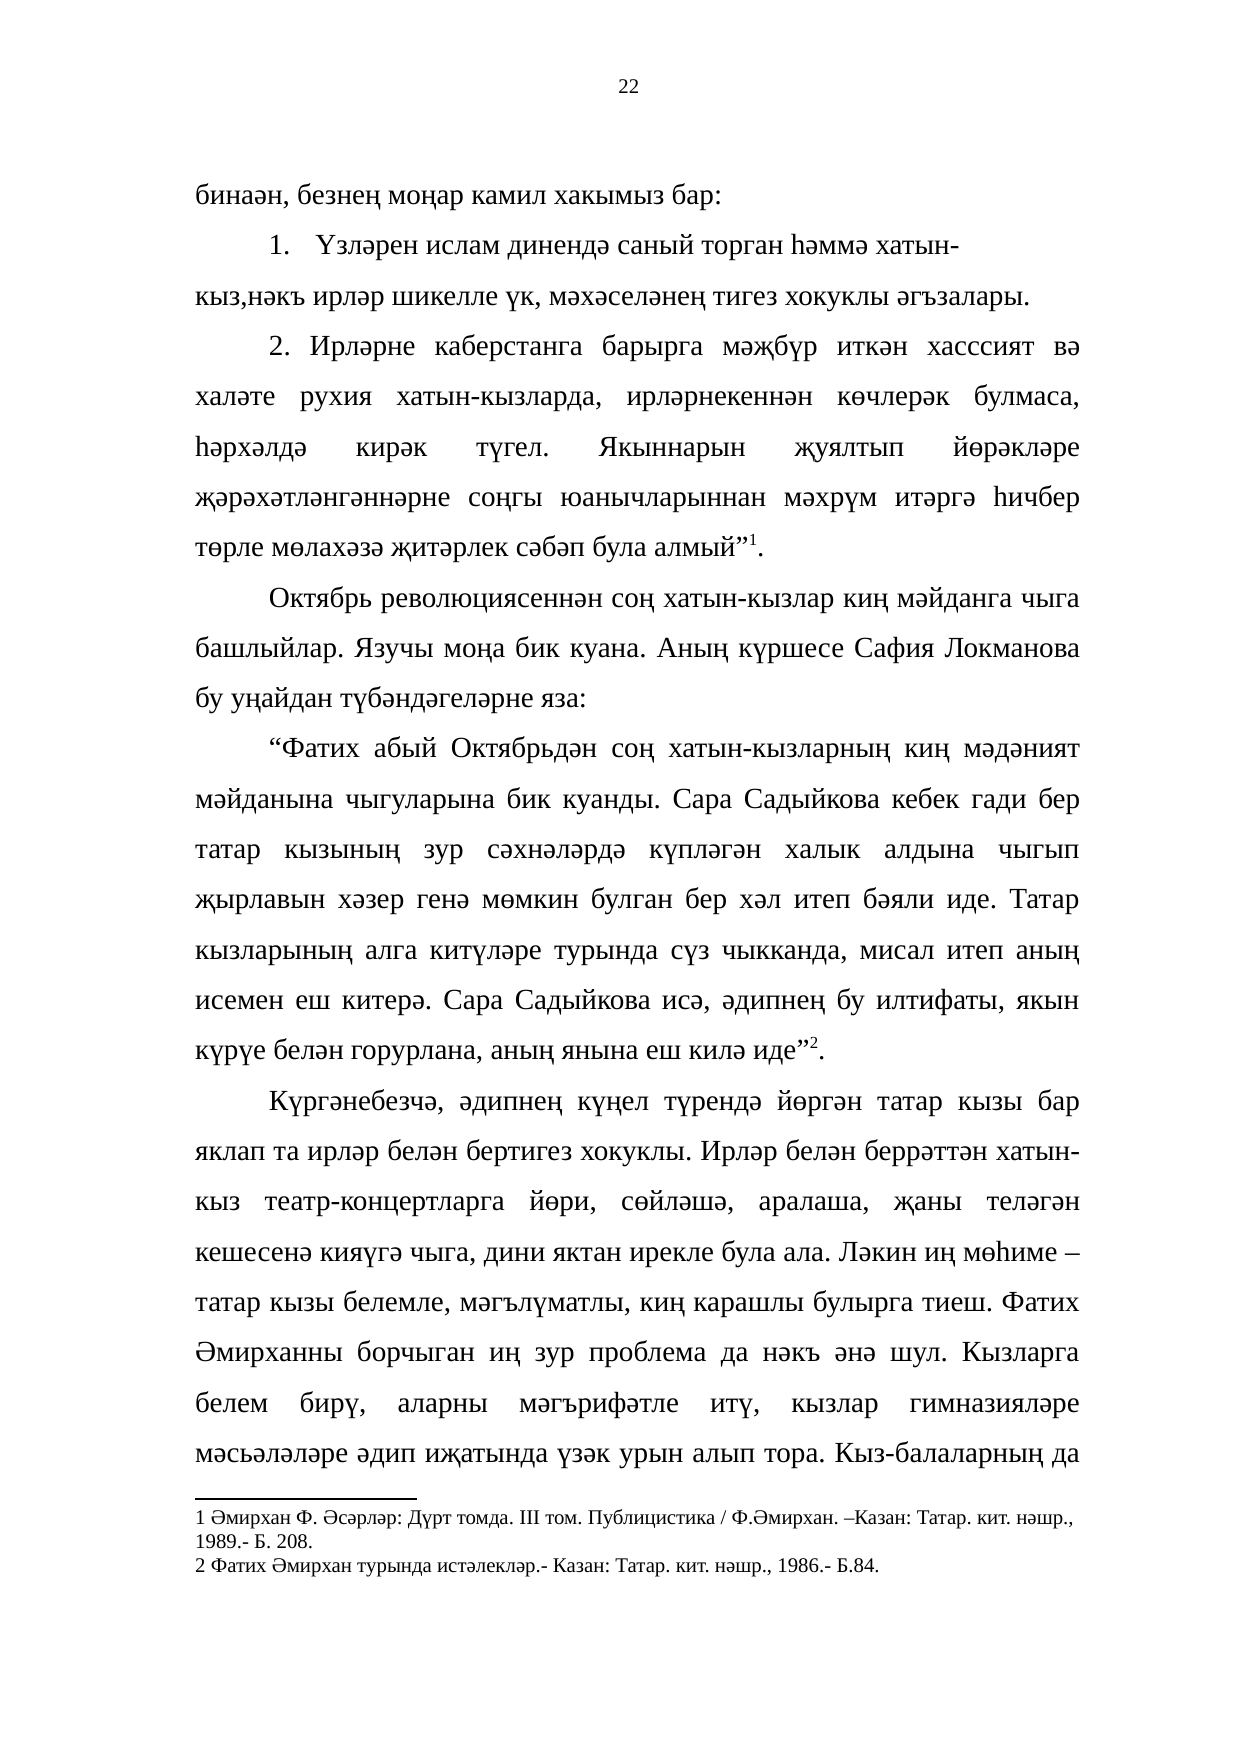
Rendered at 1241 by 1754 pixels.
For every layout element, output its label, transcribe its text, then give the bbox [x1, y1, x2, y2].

text бинаән, безнең моңар камил хакымыз бар: [195, 177, 1081, 211]
text кыз,нәкъ ирләр шикелле үк, мәхәселәнең тигез хокуклы әгъзалары. [195, 278, 1081, 311]
text Күргәнебезчә, әдипнең күңел түрендә йөргән татар кызы бар яклап та ирләр белән бертигез хокуклы. Ирләр белән беррәттән хатын-кыз театр-концертларга йөри, сөйләшә, аралаша, җаны теләгән кешесенә кияүгә чыга, дини яктан ирекле була ала. Ләкин иң мөһиме – татар кызы белемле, мәгълүматлы, киң карашлы булырга тиеш. Фатих Әмирханны борчыган иң зур проблема да нәкъ әнә шул. Кызларга белем бирү, аларны мәгърифәтле итү, кызлар гимназияләре мәсьәләләре әдип иҗатында үзәк урын алып тора. Кыз-балаларның да [195, 1083, 1081, 1468]
text 2. Ирләрне каберстанга барырга мәҗбүр иткән хасссият вә халәте рухия хатын-кызларда, ирләрнекеннән көчлерәк булмаса, һәрхәлдә кирәк түгел. Якыннарын җуялтып йөрәкләре җәрәхәтләнгәннәрне соңгы юанычларыннан мәхрүм итәргә һичбер төрле мөлахәзә җитәрлек сәбәп була алмый”. [195, 328, 1081, 563]
text “Фатих абый Октябрьдән соң хатын-кызларның киң мәдәният мәйданына чыгуларына бик куанды. Сара Садыйкова кебек гади бер татар кызының зур сәхнәләрдә күпләгән халык алдына чыгып җырлавын хәзер генә мөмкин булган бер хәл итеп бәяли иде. Татар кызларының алга китүләре турында сүз чыкканда, мисал итеп аның исемен еш китерә. Сара Садыйкова исә, әдипнең бу илтифаты, якын күрүе белән горурлана, аның янына еш килә иде”. [195, 731, 1081, 1066]
list Үзләрен ислам динендә саный торган һәммә хатын- [268, 227, 1081, 261]
text Фатих Әмирхан турында истәлекләр.- Казан: Татар. кит. нәшр., 1986.- Б.84. [195, 1553, 1081, 1577]
text Октябрь революциясеннән соң хатын-кызлар киң мәйданга чыга башлыйлар. Язучы моңа бик куана. Аның күршесе Сафия Локманова бу уңайдан түбәндәгеләрне яза: [195, 580, 1081, 714]
text Әмирхан Ф. Әсәрләр: Дүрт томда. III том. Публицистика / Ф.Әмирхан. –Казан: Татар. кит. нәшр., 1989.- Б. 208. [195, 1504, 1081, 1553]
